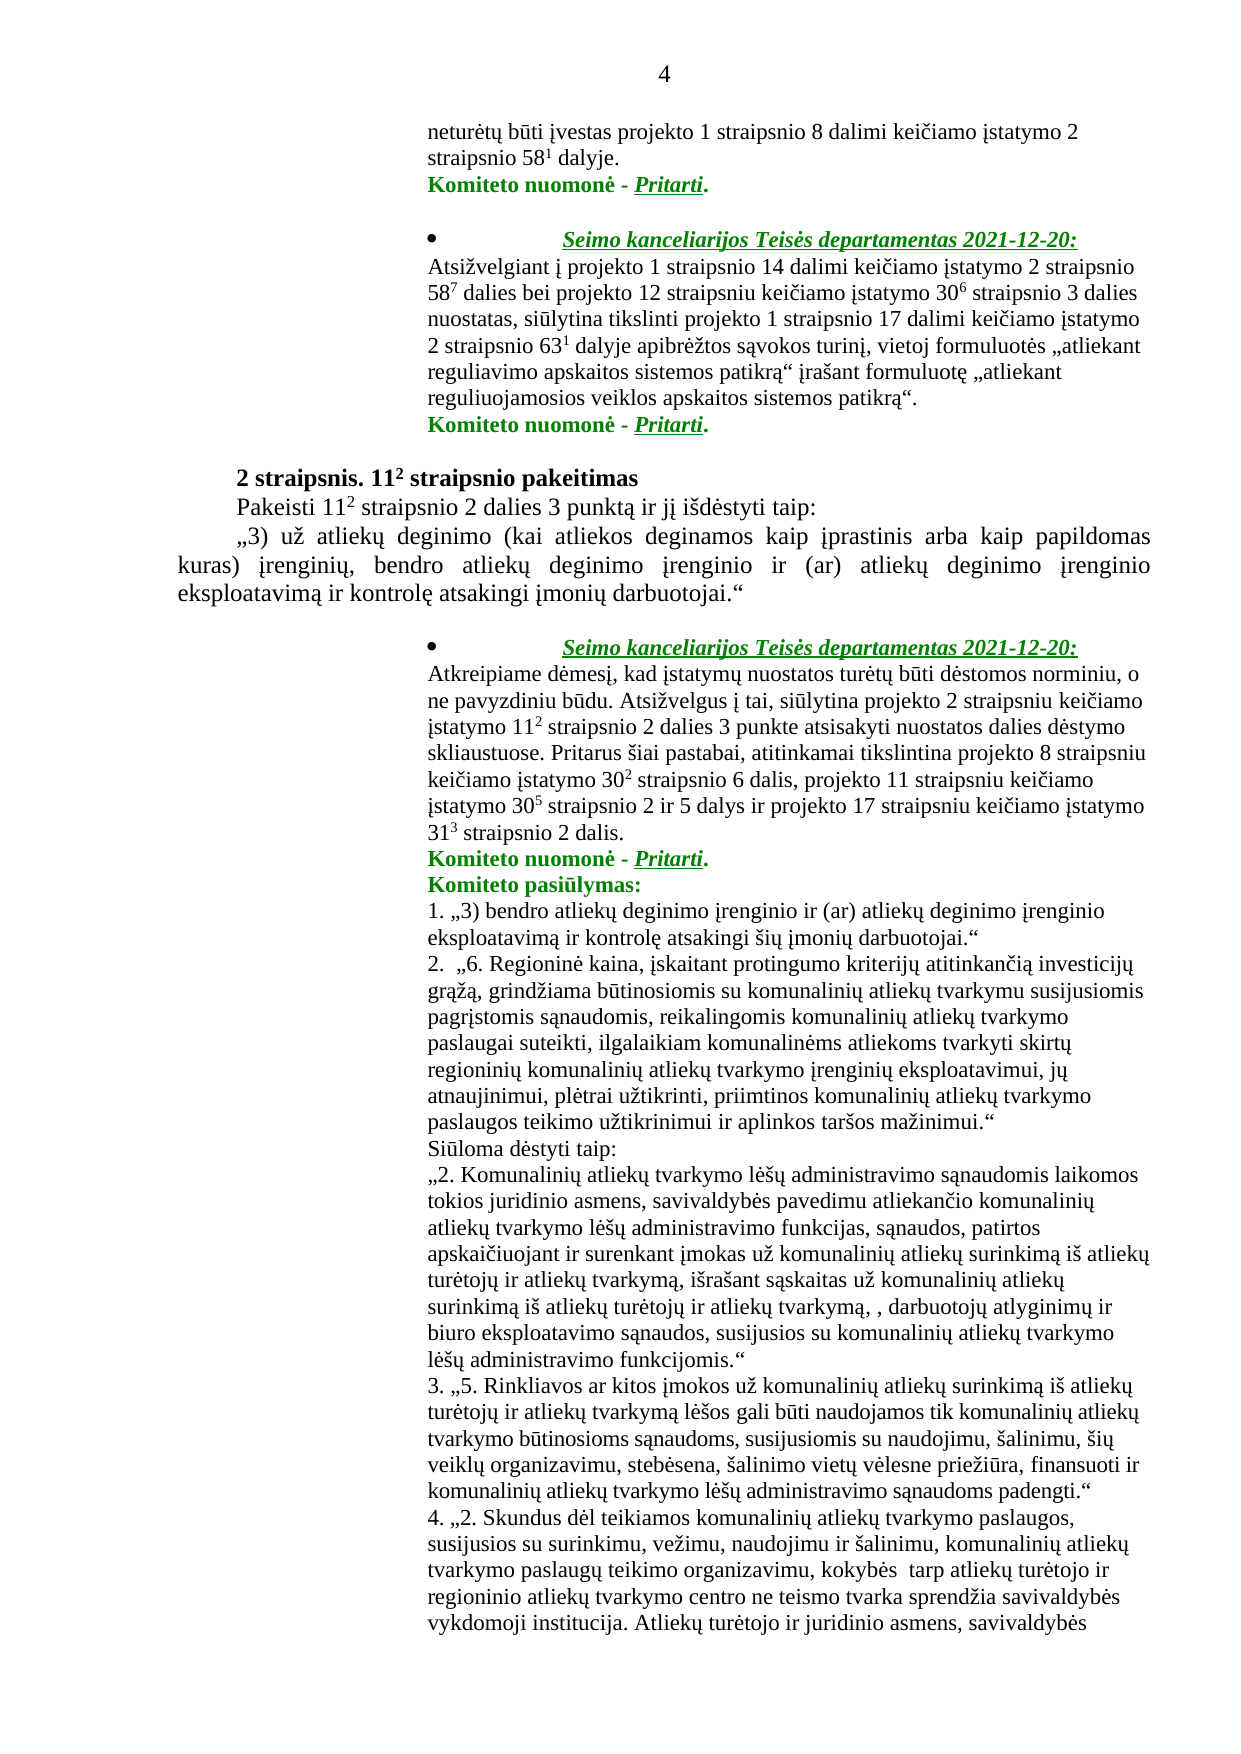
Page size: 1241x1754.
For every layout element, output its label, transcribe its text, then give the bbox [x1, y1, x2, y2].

text Komiteto nuomonė - Pritarti. [427, 171, 1151, 197]
text Pakeisti 112 straipsnio 2 dalies 3 punktą ir jį išdėstyti taip: [177, 492, 1151, 521]
list Seimo kanceliarijos Teisės departamentas 2021-12-20: [427, 634, 1151, 660]
text 2. „6. Regioninė kaina, įskaitant protingumo kriterijų atitinkančią investicijų grąžą, grindžiama būtinosiomis su komunalinių atliekų tvarkymu susijusiomis pagrįstomis sąnaudomis, reikalingomis komunalinių atliekų tvarkymo paslaugai suteikti, ilgalaikiam komunalinėms atliekoms tvarkyti skirtų regioninių komunalinių atliekų tvarkymo įrenginių eksploatavimui, jų atnaujinimui, plėtrai užtikrinti, priimtinos komunalinių atliekų tvarkymo paslaugos teikimo užtikrinimui ir aplinkos taršos mažinimui.“ [427, 950, 1151, 1135]
text Komiteto nuomonė - Pritarti. [427, 411, 1151, 437]
text Atsižvelgiant į projekto 1 straipsnio 14 dalimi keičiamo įstatymo 2 straipsnio 587 dalies bei projekto 12 straipsniu keičiamo įstatymo 306 straipsnio 3 dalies nuostatas, siūlytina tikslinti projekto 1 straipsnio 17 dalimi keičiamo įstatymo 2 straipsnio 631 dalyje apibrėžtos sąvokos turinį, vietoj formuluotės „atliekant reguliavimo apskaitos sistemos patikrą“ įrašant formuluotę „atliekant reguliuojamosios veiklos apskaitos sistemos patikrą“. [427, 253, 1151, 411]
text Siūloma dėstyti taip: [427, 1135, 1151, 1161]
text 3. „5. Rinkliavos ar kitos įmokos už komunalinių atliekų surinkimą iš atliekų turėtojų ir atliekų tvarkymą lėšos gali būti naudojamos tik komunalinių atliekų tvarkymo būtinosioms sąnaudoms, susijusiomis su naudojimu, šalinimu, šių veiklų organizavimu, stebėsena, šalinimo vietų vėlesne priežiūra, finansuoti ir komunalinių atliekų tvarkymo lėšų administravimo sąnaudoms padengti.“ [427, 1372, 1151, 1504]
text Atkreipiame dėmesį, kad įstatymų nuostatos turėtų būti dėstomos norminiu, o ne pavyzdiniu būdu. Atsižvelgus į tai, siūlytina projekto 2 straipsniu keičiamo įstatymo 112 straipsnio 2 dalies 3 punkte atsisakyti nuostatos dalies dėstymo skliaustuose. Pritarus šiai pastabai, atitinkamai tikslintina projekto 8 straipsniu keičiamo įstatymo 302 straipsnio 6 dalis, projekto 11 straipsniu keičiamo įstatymo 305 straipsnio 2 ir 5 dalys ir projekto 17 straipsniu keičiamo įstatymo 313 straipsnio 2 dalis. [427, 660, 1151, 845]
text 2 straipsnis. 112 straipsnio pakeitimas [177, 463, 1151, 492]
text neturėtų būti įvestas projekto 1 straipsnio 8 dalimi keičiamo įstatymo 2 straipsnio 581 dalyje. [427, 118, 1151, 171]
text „2. Komunalinių atliekų tvarkymo lėšų administravimo sąnaudomis laikomos tokios juridinio asmens, savivaldybės pavedimu atliekančio komunalinių atliekų tvarkymo lėšų administravimo funkcijas, sąnaudos, patirtos apskaičiuojant ir surenkant įmokas už komunalinių atliekų surinkimą iš atliekų turėtojų ir atliekų tvarkymą, išrašant sąskaitas už komunalinių atliekų surinkimą iš atliekų turėtojų ir atliekų tvarkymą, , darbuotojų atlyginimų ir biuro eksploatavimo sąnaudos, susijusios su komunalinių atliekų tvarkymo lėšų administravimo funkcijomis.“ [427, 1161, 1151, 1372]
text Komiteto nuomonė - Pritarti. [427, 845, 1151, 871]
text Komiteto pasiūlymas: [427, 871, 1151, 898]
text 4. „2. Skundus dėl teikiamos komunalinių atliekų tvarkymo paslaugos, susijusios su surinkimu, vežimu, naudojimu ir šalinimu, komunalinių atliekų tvarkymo paslaugų teikimo organizavimu, kokybės tarp atliekų turėtojo ir regioninio atliekų tvarkymo centro ne teismo tvarka sprendžia savivaldybės vykdomoji institucija. Atliekų turėtojo ir juridinio asmens, savivaldybės [427, 1504, 1151, 1636]
text „3) už atliekų deginimo (kai atliekos deginamos kaip įprastinis arba kaip papildomas kuras) įrenginių, bendro atliekų deginimo įrenginio ir (ar) atliekų deginimo įrenginio eksploatavimą ir kontrolę atsakingi įmonių darbuotojai.“ [177, 521, 1151, 607]
list Seimo kanceliarijos Teisės departamentas 2021-12-20: [427, 226, 1151, 253]
text 1. „3) bendro atliekų deginimo įrenginio ir (ar) atliekų deginimo įrenginio eksploatavimą ir kontrolę atsakingi šių įmonių darbuotojai.“ [427, 898, 1151, 950]
